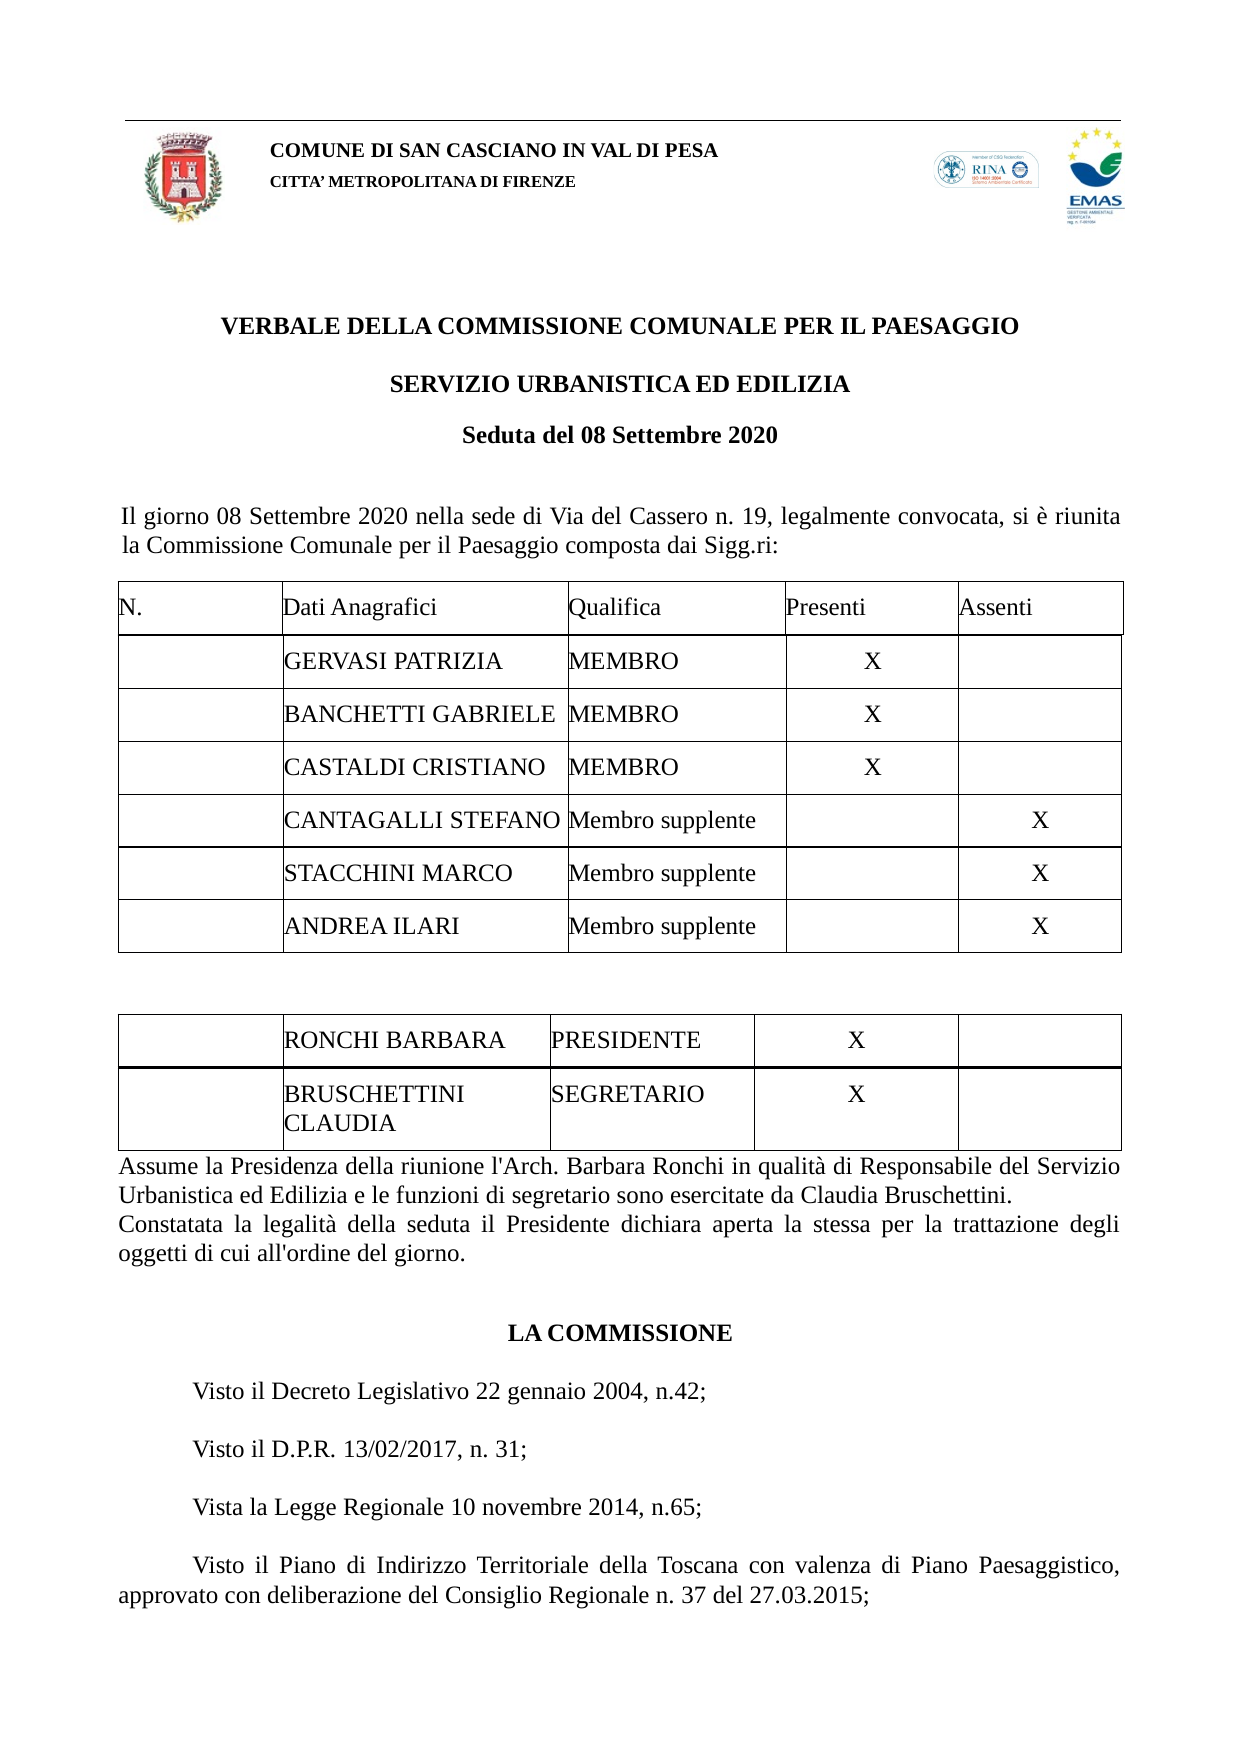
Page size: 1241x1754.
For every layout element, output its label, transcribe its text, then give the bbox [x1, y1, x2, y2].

table_header Dati Anagrafici [283, 582, 568, 634]
table_cell STACCHINI MARCO [284, 848, 568, 899]
table_header Presenti [786, 582, 958, 634]
table_cell Membro supplente [569, 795, 786, 846]
table_cell [787, 848, 958, 899]
table_cell [119, 742, 283, 793]
table_header X [787, 636, 958, 688]
table_header SEGRETARIO [551, 1069, 754, 1149]
table_header [959, 1015, 1121, 1066]
table_header N. [119, 582, 282, 634]
table_cell X [959, 900, 1121, 952]
table_header [1055, 128, 1163, 253]
table_cell Membro supplente [569, 900, 786, 952]
table_cell Membro supplente [569, 848, 786, 899]
table_header [119, 1015, 283, 1066]
table_cell [959, 689, 1121, 741]
table_header [959, 1069, 1121, 1149]
text Visto il Piano di Indirizzo Territoriale della Toscana con valenza di Piano Paesaggistico, approvato con deliberazione del Consiglio Regionale n. 37 del 27.03.2015; [118, 1550, 1122, 1608]
table_header PRESIDENTE [551, 1015, 754, 1066]
table_cell [119, 689, 283, 741]
table_cell [119, 900, 283, 952]
text Il giorno 08 Settembre 2020 nella sede di Via del Cassero n. 19, legalmente convocata, si è riunita la Commissione Comunale per il Paesaggio composta dai Sigg.ri: [121, 501, 1122, 559]
table_cell CASTALDI CRISTIANO [284, 742, 568, 793]
table_header BRUSCHETTINI CLAUDIA [284, 1069, 550, 1149]
text Visto il D.P.R. 13/02/2017, n. 31; [118, 1434, 1122, 1463]
table_header RONCHI BARBARA [284, 1015, 550, 1066]
text Seduta del 08 Settembre 2020 [118, 420, 1122, 449]
table_cell MEMBRO [569, 742, 786, 793]
table_cell [787, 900, 958, 952]
text VERBALE DELLA COMMISSIONE COMUNALE PER IL PAESAGGIO [118, 311, 1122, 340]
table_cell [959, 742, 1121, 793]
table_cell X [959, 795, 1121, 846]
table_header [119, 636, 283, 688]
table_header Assenti [959, 582, 1123, 634]
table_cell X [787, 689, 958, 741]
table_cell [119, 795, 283, 846]
table_cell X [959, 848, 1121, 899]
table_header [959, 636, 1121, 688]
table_header Qualifica [569, 582, 785, 634]
text SERVIZIO URBANISTICA ED EDILIZIA [118, 369, 1122, 398]
text Visto il Decreto Legislativo 22 gennaio 2004, n.42; [118, 1376, 1122, 1405]
table_cell ANDREA ILARI [284, 900, 568, 952]
table_cell [119, 848, 283, 899]
text Assume la Presidenza della riunione l'Arch. Barbara Ronchi in qualità di Responsabile del Servizio Urbanistica ed Edilizia e le funzioni di segretario sono esercitate da Claudia Bruschettini. [118, 1151, 1122, 1209]
table_cell CANTAGALLI STEFANO [284, 795, 568, 846]
text LA COMMISSIONE [118, 1318, 1122, 1347]
table_header COMUNE DI SAN CASCIANO IN VAL DI PESA CITTA’ METROPOLITANA DI FIRENZE [258, 128, 921, 253]
table_header [119, 1069, 283, 1149]
table_header [111, 128, 258, 253]
table_header MEMBRO [569, 636, 786, 688]
table_cell [787, 795, 958, 846]
table_header X [755, 1069, 958, 1149]
table_cell BANCHETTI GABRIELE [284, 689, 568, 741]
table_cell X [787, 742, 958, 793]
table_header GERVASI PATRIZIA [284, 636, 568, 688]
text Constatata la legalità della seduta il Presidente dichiara aperta la stessa per la trattazione degli oggetti di cui all'ordine del giorno. [118, 1209, 1122, 1267]
table_header X [755, 1015, 958, 1066]
table_header [921, 128, 1055, 253]
table_cell MEMBRO [569, 689, 786, 741]
text Vista la Legge Regionale 10 novembre 2014, n.65; [118, 1492, 1122, 1521]
